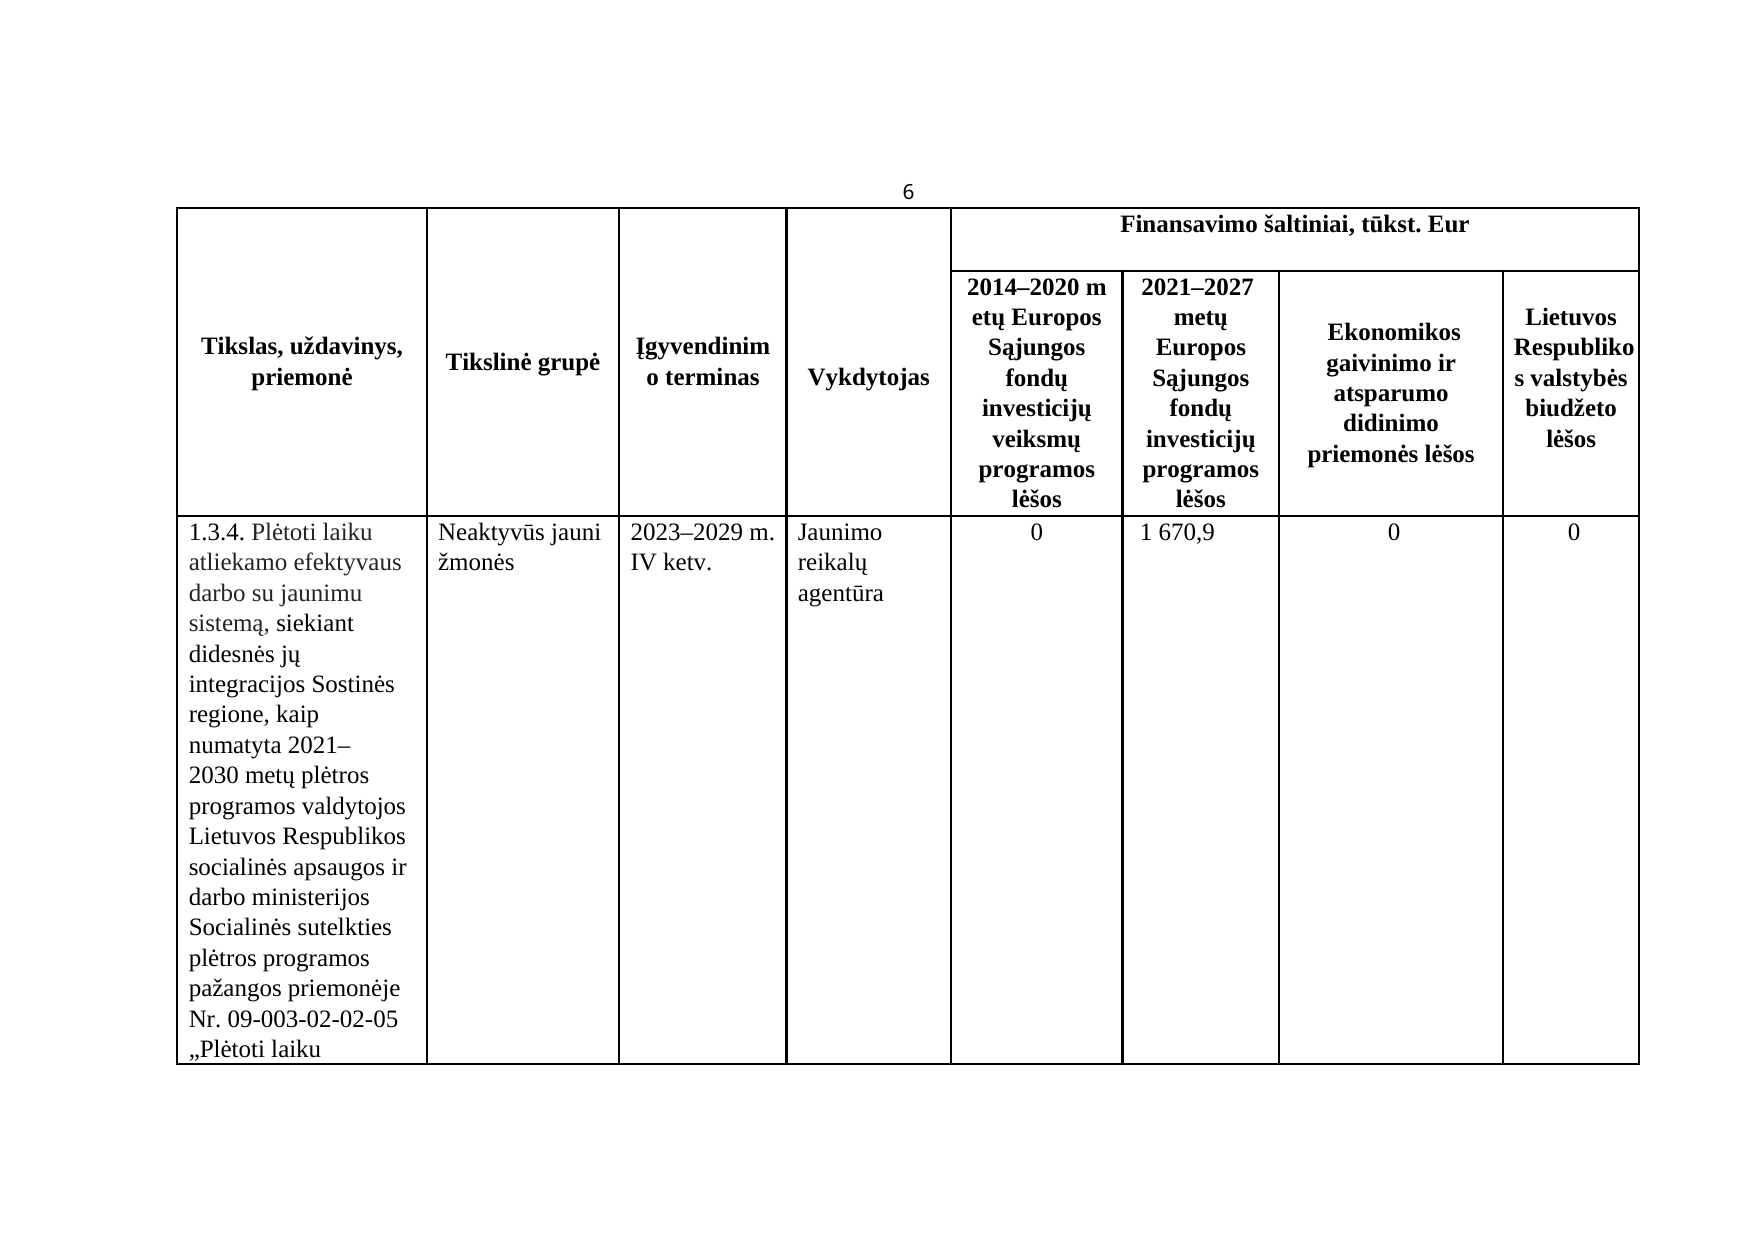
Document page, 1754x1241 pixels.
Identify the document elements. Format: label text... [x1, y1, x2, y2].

table_header Vykdytojas [788, 209, 950, 515]
table_cell Lietuvos Respublikos valstybės biudžeto lėšos [1504, 272, 1638, 515]
table_cell 1.3.4. Plėtoti laiku atliekamo efektyvaus darbo su jaunimu sistemą, siekiant didesnės jų integracijos Sostinės regione, kaip numatyta 2021–2030 metų plėtros programos valdytojos Lietuvos Respublikos socialinės apsaugos ir darbo ministerijos Socialinės sutelkties plėtros programos pažangos priemonėje Nr. 09‑003‑02-02-05 „Plėtoti laiku [178, 517, 426, 1063]
table_header Įgyvendinimo terminas [620, 209, 785, 515]
table_cell Jaunimo reikalų agentūra [788, 517, 950, 1063]
table_cell Ekonomikos gaivinimo ir atsparumo didinimo priemonės lėšos [1280, 272, 1502, 515]
table_cell 2023–2029 m. IV ketv. [620, 517, 785, 1063]
table_cell 0 [952, 517, 1121, 1063]
table_cell 0 [1280, 517, 1502, 1063]
table_header Finansavimo šaltiniai, tūkst. Eur [952, 209, 1638, 269]
table_header Tikslinė grupė [428, 209, 618, 515]
table_cell Neaktyvūs jauni žmonės [428, 517, 618, 1063]
table_cell 1 670,9 [1124, 517, 1278, 1063]
table_cell 0 [1504, 517, 1638, 1063]
table_cell 2021–2027 metų Europos Sąjungos fondų investicijų programos lėšos [1124, 272, 1278, 515]
table_cell 2014–2020 metų Europos Sąjungos fondų investicijų veiksmų programos lėšos [952, 272, 1121, 515]
table_header Tikslas, uždavinys, priemonė [178, 209, 426, 515]
